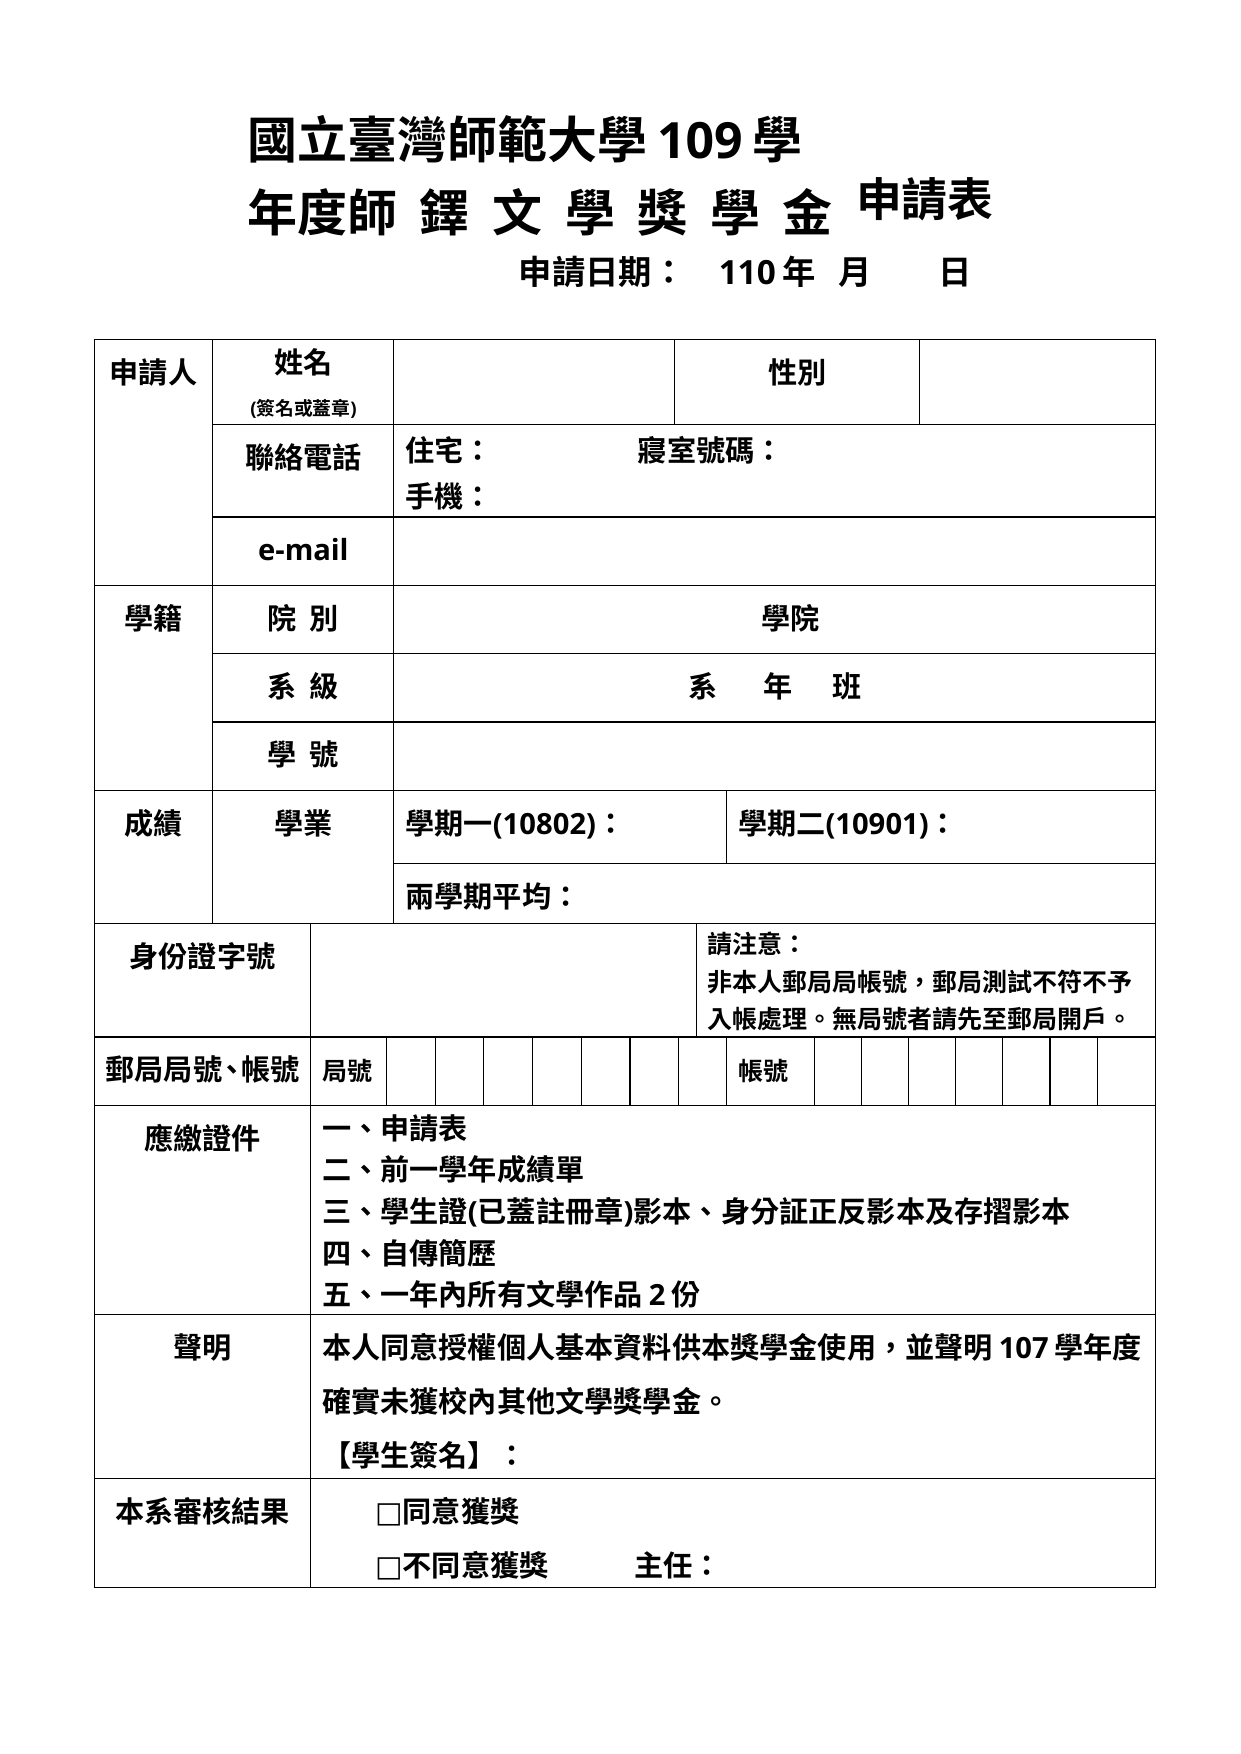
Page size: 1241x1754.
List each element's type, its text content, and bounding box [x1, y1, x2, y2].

table_cell 應繳證件 [95, 1106, 310, 1314]
table_cell 聯絡電話 [213, 425, 393, 516]
table_cell [1051, 1038, 1097, 1105]
table_cell 局號 [311, 1038, 386, 1105]
table_cell [862, 1038, 908, 1105]
table_cell [394, 723, 1155, 790]
table_cell 學期一(10802)： [394, 791, 726, 863]
table_cell [631, 1038, 678, 1105]
table_cell 請注意： 非本人郵局局帳號，郵局測試不符不予入帳處理。無局號者請先至郵局開戶。 [697, 924, 1155, 1036]
table_cell 系 年 班 [394, 654, 1155, 721]
table_header 姓名 (簽名或蓋章) [213, 340, 393, 424]
table_cell 身份證字號 [95, 924, 310, 1036]
table_cell 系 級 [213, 654, 393, 721]
table_cell [311, 924, 696, 1036]
table_header [394, 340, 674, 424]
table_header 性別 [675, 340, 919, 424]
table_cell 學業 [213, 791, 393, 923]
table_cell [1098, 1038, 1155, 1105]
table_cell [582, 1038, 629, 1105]
table_cell [387, 1038, 435, 1105]
text 國立臺灣師範大學109學年度師 鐸 文 學 獎 學 金 申請表 [106, 100, 1134, 246]
table_cell [1003, 1038, 1049, 1105]
table_cell 一、申請表 二、前一學年成績單 三、學生證(已蓋註冊章)影本、身分証正反影本及存摺影本 四、自傳簡歷 五、一年內所有文學作品2份 [311, 1106, 1155, 1314]
table_cell [679, 1038, 726, 1105]
table_cell [815, 1038, 861, 1105]
table_cell □同意獲獎 □不同意獲獎 主任： [311, 1479, 1155, 1587]
text 申請日期： 110年 月 日 [106, 246, 1134, 294]
table_cell 成績 [95, 791, 212, 923]
table_cell [484, 1038, 532, 1105]
table_cell [909, 1038, 955, 1105]
table_cell 本系審核結果 [95, 1479, 310, 1587]
table_cell 學院 [394, 586, 1155, 653]
table_header 申請人 [95, 340, 212, 585]
table_cell [436, 1038, 483, 1105]
table_cell 學籍 [95, 586, 212, 790]
table_cell 郵局局號、帳號 [95, 1038, 310, 1105]
table_cell e-mail [213, 518, 393, 585]
table_cell 帳號 [727, 1038, 814, 1105]
table_cell 聲明 [95, 1315, 310, 1478]
table_header [920, 340, 1155, 424]
table_cell 學 號 [213, 723, 393, 790]
table_cell [394, 518, 1155, 585]
table_cell 學期二(10901)： [727, 791, 1155, 863]
table_cell 本人同意授權個人基本資料供本獎學金使用，並聲明107學年度確實未獲校內其他文學獎學金。 【學生簽名】： [311, 1315, 1155, 1478]
table_cell 住宅： 寢室號碼： 手機： [394, 425, 1155, 516]
table_cell [956, 1038, 1002, 1105]
table_cell 兩學期平均： [394, 864, 1155, 923]
table_cell 院 別 [213, 586, 393, 653]
table_cell [533, 1038, 581, 1105]
